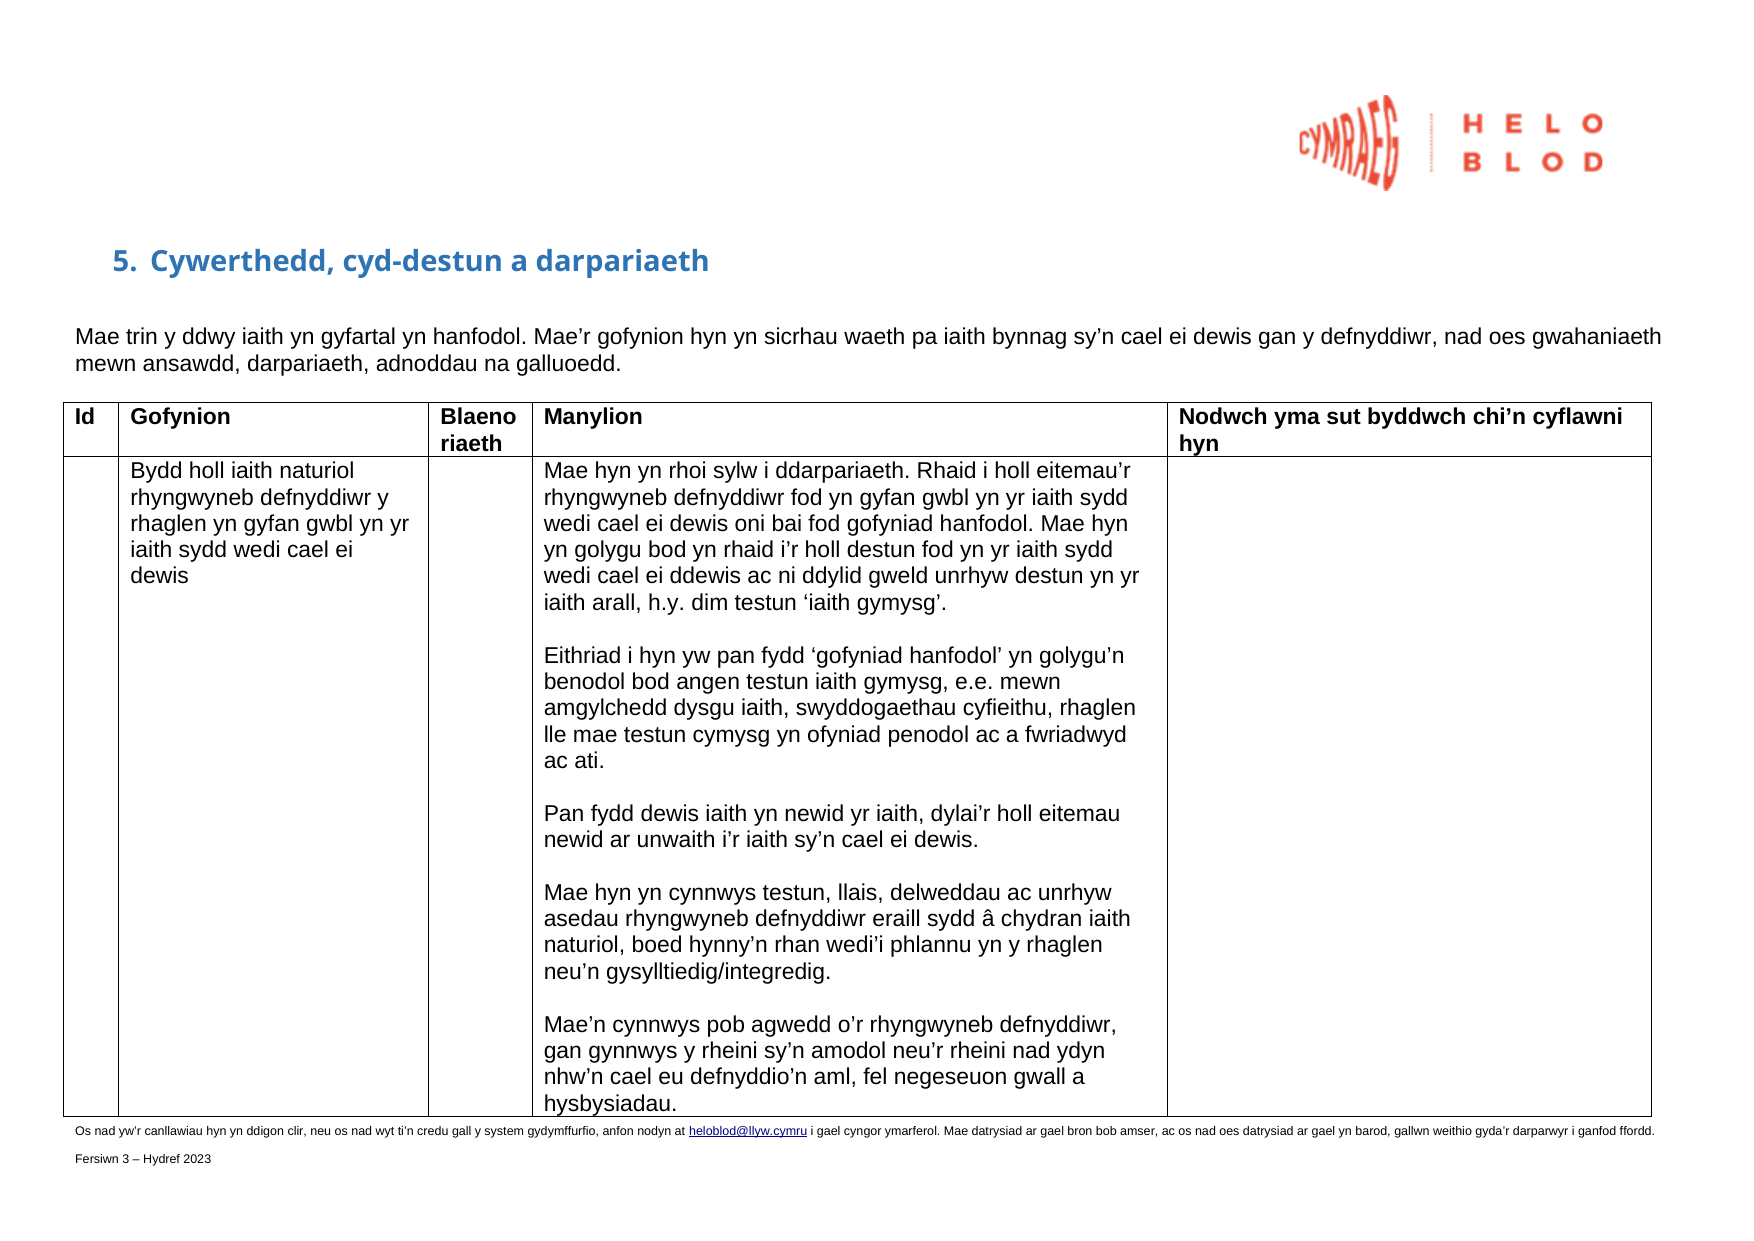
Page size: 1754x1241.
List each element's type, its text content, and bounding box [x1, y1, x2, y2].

table_cell [429, 457, 532, 1116]
table_header Nodwch yma sut byddwch chi’n cyflawni hyn [1168, 403, 1651, 456]
table_header Blaenoriaeth [429, 403, 532, 456]
table_header Id [64, 403, 118, 456]
table_cell [64, 457, 118, 1116]
text Mae trin y ddwy iaith yn gyfartal yn hanfodol. Mae’r gofynion hyn yn sicrhau waeth pa iaith bynnag sy’n cael ei dewis gan y defnyddiwr, nad oes gwahaniaeth mewn ansawdd, darpariaeth, adnoddau na galluoedd. [75, 323, 1679, 376]
table_cell Bydd holl iaith naturiol rhyngwyneb defnyddiwr y rhaglen yn gyfan gwbl yn yr iaith sydd wedi cael ei dewis [119, 457, 428, 1116]
table_cell Mae hyn yn rhoi sylw i ddarpariaeth. Rhaid i holl eitemau’r rhyngwyneb defnyddiwr fod yn gyfan gwbl yn yr iaith sydd wedi cael ei dewis oni bai fod gofyniad hanfodol. Mae hyn yn golygu bod yn rhaid i’r holl destun fod yn yr iaith sydd wedi cael ei ddewis ac ni ddylid gweld unrhyw destun yn yr iaith arall, h.y. dim testun ‘iaith gymysg’. Eithriad i hyn yw pan fydd ‘gofyniad hanfodol’ yn golygu’n benodol bod angen testun iaith gymysg, e.e. mewn amgylchedd dysgu iaith, swyddogaethau cyfieithu, rhaglen lle mae testun cymysg yn ofyniad penodol ac a fwriadwyd ac ati. Pan fydd dewis iaith yn newid yr iaith, dylai’r holl eitemau newid ar unwaith i’r iaith sy’n cael ei dewis. Mae hyn yn cynnwys testun, llais, delweddau ac unrhyw asedau rhyngwyneb defnyddiwr eraill sydd â chydran iaith naturiol, boed hynny’n rhan wedi’i phlannu yn y rhaglen neu’n gysylltiedig/integredig. Mae’n cynnwys pob agwedd o’r rhyngwyneb defnyddiwr, gan gynnwys y rheini sy’n amodol neu’r rheini nad ydyn nhw’n cael eu defnyddio’n aml, fel negeseuon gwall a hysbysiadau. [533, 457, 1167, 1116]
list Cywerthedd, cyd-destun a darpariaeth [112, 241, 1679, 280]
table_cell [1168, 457, 1651, 1116]
table_header Manylion [533, 403, 1167, 456]
table_header Gofynion [119, 403, 428, 456]
